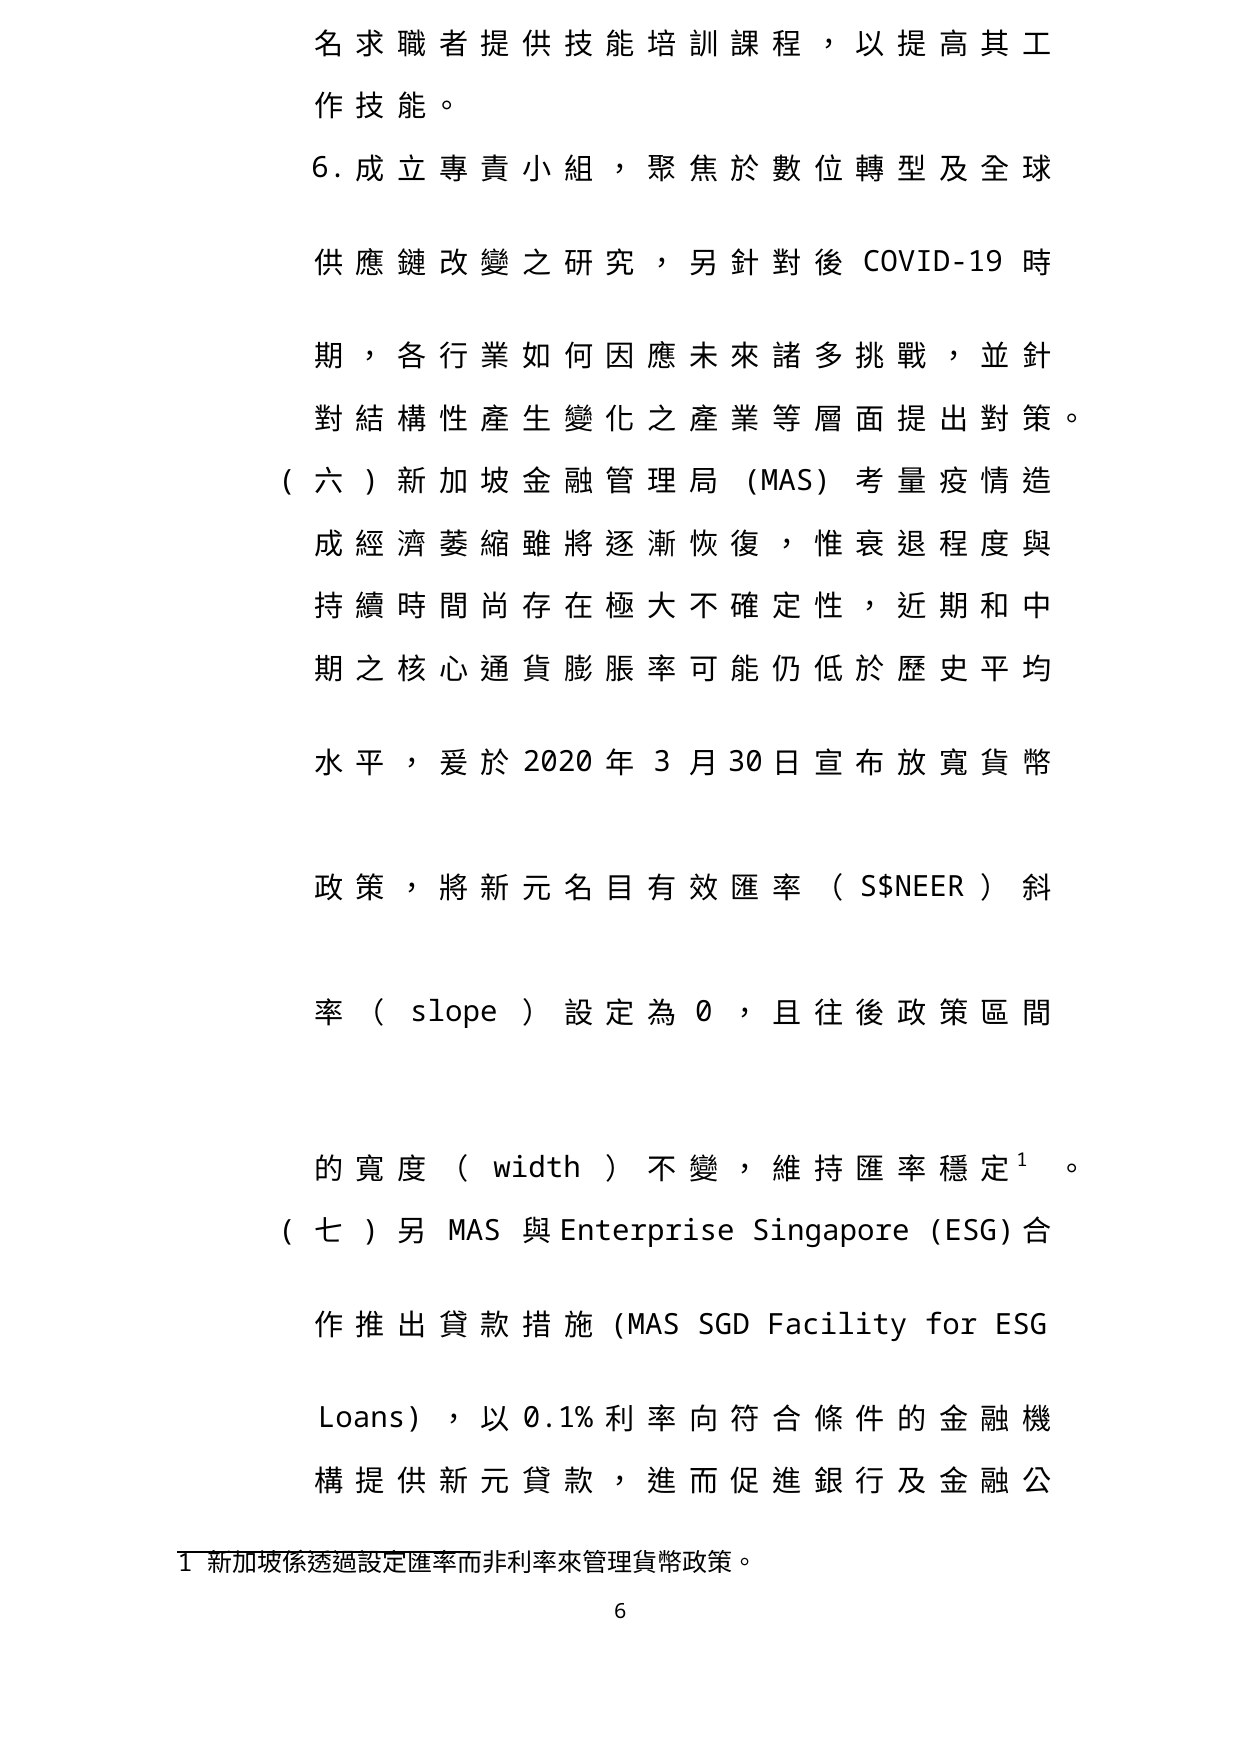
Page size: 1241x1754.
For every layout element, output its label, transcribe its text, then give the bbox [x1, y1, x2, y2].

text (七)另MAS與Enterprise Singapore (ESG)合作推出貸款措施(MAS SGD Facility for ESG Loans)，以0.1%利率向符合條件的金融機構提供新元貸款，進而促進銀行及金融公 [242, 1187, 1058, 1500]
text 6.成立專責小組，聚焦於數位轉型及全球供應鏈改變之研究，另針對後COVID-19時期，各行業如何因應未來諸多挑戰，並針對結構性產生變化之產業等層面提出對策。 [271, 125, 1058, 437]
text 名求職者提供技能培訓課程，以提高其工作技能。 [271, 0, 1058, 125]
text 新加坡係透過設定匯率而非利率來管理貨幣政策。 [177, 1552, 1063, 1577]
text (六)新加坡金融管理局(MAS)考量疫情造成經濟萎縮雖將逐漸恢復，惟衰退程度與持續時間尚存在極大不確定性，近期和中期之核心通貨膨脹率可能仍低於歷史平均水平，爰於2020年3月30日宣布放寬貨幣政策，將新元名目有效匯率（S$NEER）斜率（slope）設定為0，且往後政策區間的寬度（width）不變，維持匯率穩定。 [242, 437, 1058, 1187]
